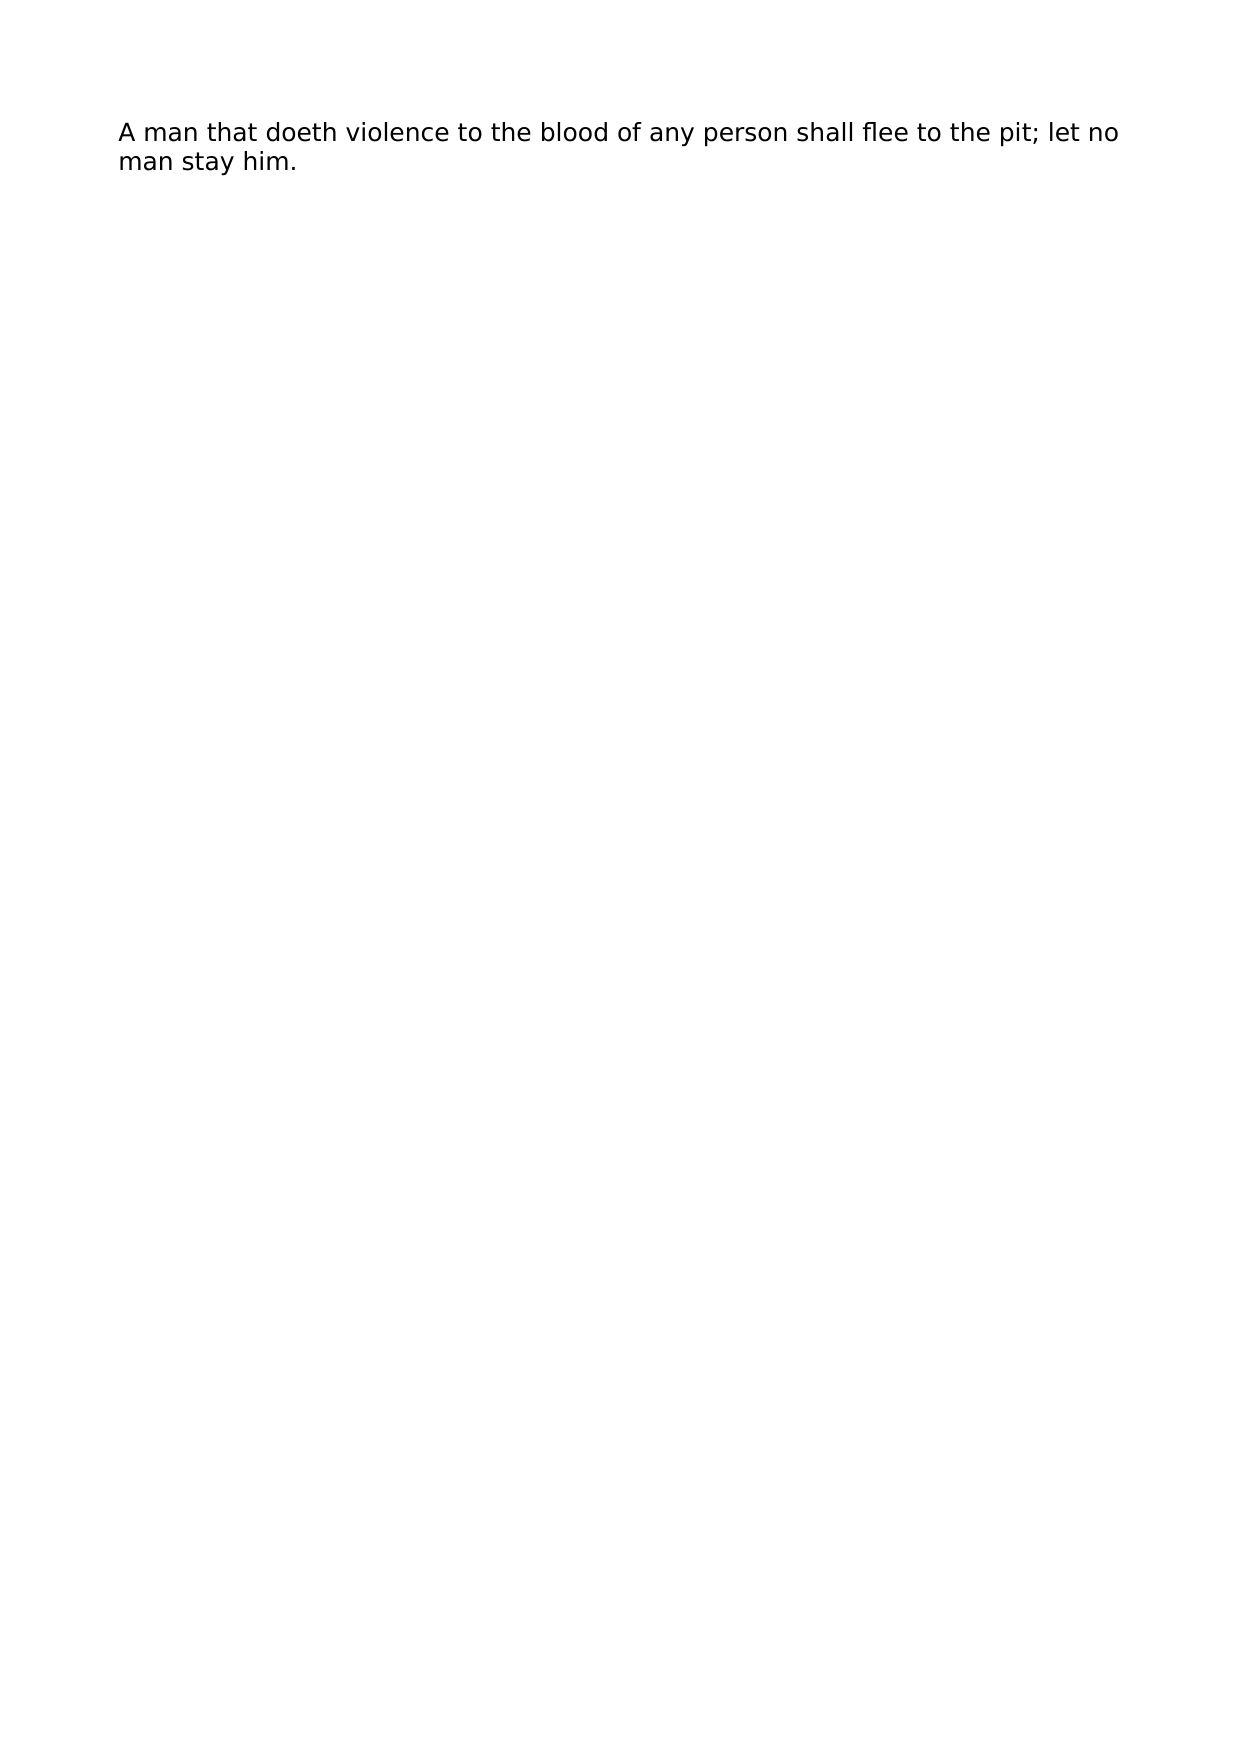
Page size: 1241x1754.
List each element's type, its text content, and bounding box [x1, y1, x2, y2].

text A man that doeth violence to the blood of any person shall flee to the pit; let no man stay him. [118, 118, 1122, 176]
